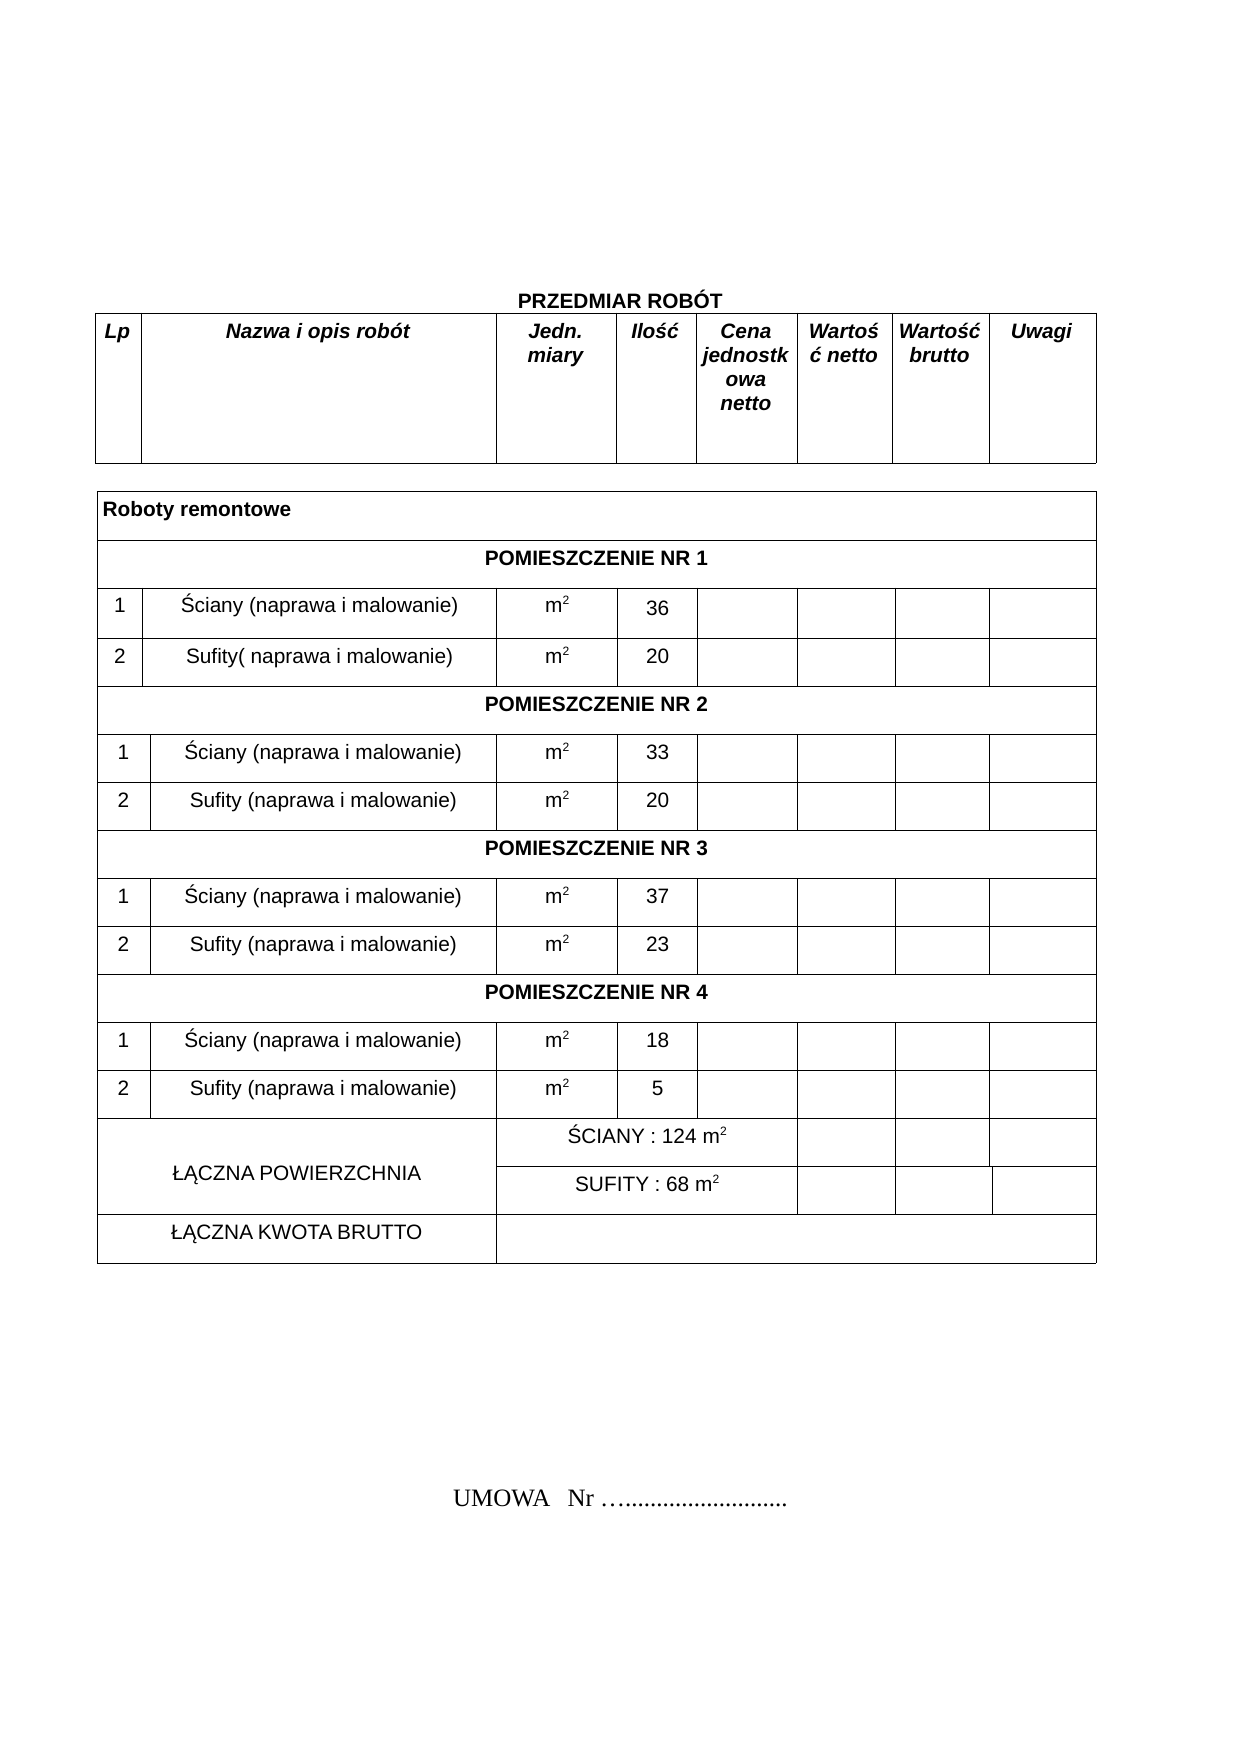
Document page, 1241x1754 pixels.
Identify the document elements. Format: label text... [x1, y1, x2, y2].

table_header Wartość netto [798, 314, 892, 463]
table_cell [698, 879, 797, 926]
table_header Ilość [617, 314, 696, 463]
table_cell 2 [98, 927, 150, 974]
table_cell [798, 1071, 895, 1118]
table_cell [698, 639, 797, 686]
table_cell [990, 927, 1096, 974]
table_cell m2 [497, 589, 617, 638]
table_cell 5 [618, 1071, 697, 1118]
table_cell 18 [618, 1023, 697, 1070]
table_cell Sufity( naprawa i malowanie) [143, 639, 496, 686]
table_cell Sufity (naprawa i malowanie) [151, 1071, 496, 1118]
table_cell SUFITY : 68 m2 [497, 1167, 797, 1214]
table_header Cena jednostkowa netto [697, 314, 797, 463]
table_cell [798, 1119, 895, 1166]
table_cell [990, 879, 1096, 926]
table_cell 1 [98, 1023, 150, 1070]
table_cell 23 [618, 927, 697, 974]
table_cell [896, 639, 989, 686]
table_cell [698, 927, 797, 974]
table_cell 2 [98, 639, 142, 686]
table_cell 1 [98, 589, 142, 638]
table_cell POMIESZCZENIE NR 3 [98, 831, 1096, 878]
table_cell [990, 1071, 1096, 1118]
table_cell 37 [618, 879, 697, 926]
table_cell [896, 879, 989, 926]
table_cell [990, 639, 1096, 686]
table_cell [896, 735, 989, 782]
table_cell 36 [618, 589, 697, 638]
table_cell 2 [98, 1071, 150, 1118]
table_cell [896, 589, 989, 638]
table_cell 20 [618, 783, 697, 830]
table_cell m2 [497, 783, 617, 830]
table_cell [896, 783, 989, 830]
table_cell m2 [497, 735, 617, 782]
table_header Lp [96, 314, 141, 463]
table_cell 20 [618, 639, 697, 686]
table_cell [896, 1167, 992, 1214]
table_cell [698, 1023, 797, 1070]
table_cell [497, 1215, 1096, 1262]
table_header Roboty remontowe [98, 492, 1096, 539]
table_header Jedn. miary [497, 314, 616, 463]
table_cell [698, 783, 797, 830]
table_cell [798, 927, 895, 974]
table_cell [798, 783, 895, 830]
table_cell [798, 1167, 895, 1214]
table_cell Ściany (naprawa i malowanie) [151, 879, 496, 926]
table_cell 1 [98, 735, 150, 782]
table_cell [896, 927, 989, 974]
table_cell [698, 1071, 797, 1118]
table_cell [896, 1119, 989, 1166]
table_cell POMIESZCZENIE NR 1 [98, 541, 1096, 587]
table_cell [993, 1167, 1096, 1214]
text UMOWA Nr ….......................... [148, 1483, 1092, 1512]
table_cell m2 [497, 639, 617, 686]
table_cell [896, 1023, 989, 1070]
text PRZEDMIAR ROBÓT [148, 289, 1092, 313]
table_cell ŁĄCZNA POWIERZCHNIA [98, 1119, 496, 1214]
table_cell m2 [497, 1071, 617, 1118]
table_cell [990, 1023, 1096, 1070]
table_cell [798, 639, 895, 686]
table_cell [990, 589, 1096, 638]
table_cell Ściany (naprawa i malowanie) [151, 1023, 496, 1070]
table_cell [990, 735, 1096, 782]
table_header Nazwa i opis robót [142, 314, 496, 463]
table_cell [798, 589, 895, 638]
table_cell m2 [497, 927, 617, 974]
table_cell [698, 589, 797, 638]
table_cell ŚCIANY : 124 m2 [497, 1119, 797, 1166]
table_cell POMIESZCZENIE NR 4 [98, 975, 1096, 1022]
table_cell m2 [497, 1023, 617, 1070]
table_header Wartość brutto [893, 314, 989, 463]
table_cell 33 [618, 735, 697, 782]
table_cell [698, 735, 797, 782]
table_cell Sufity (naprawa i malowanie) [151, 783, 496, 830]
table_cell [990, 783, 1096, 830]
table_cell [896, 1071, 989, 1118]
table_cell [798, 879, 895, 926]
table_header Uwagi [990, 314, 1096, 463]
table_cell Ściany (naprawa i malowanie) [143, 589, 496, 638]
table_cell [798, 735, 895, 782]
table_cell 2 [98, 783, 150, 830]
table_cell 1 [98, 879, 150, 926]
table_cell [798, 1023, 895, 1070]
table_cell [990, 1119, 1096, 1166]
table_cell POMIESZCZENIE NR 2 [98, 687, 1096, 734]
table_cell Sufity (naprawa i malowanie) [151, 927, 496, 974]
table_cell m2 [497, 879, 617, 926]
table_cell Ściany (naprawa i malowanie) [151, 735, 496, 782]
table_cell ŁĄCZNA KWOTA BRUTTO [98, 1215, 496, 1262]
